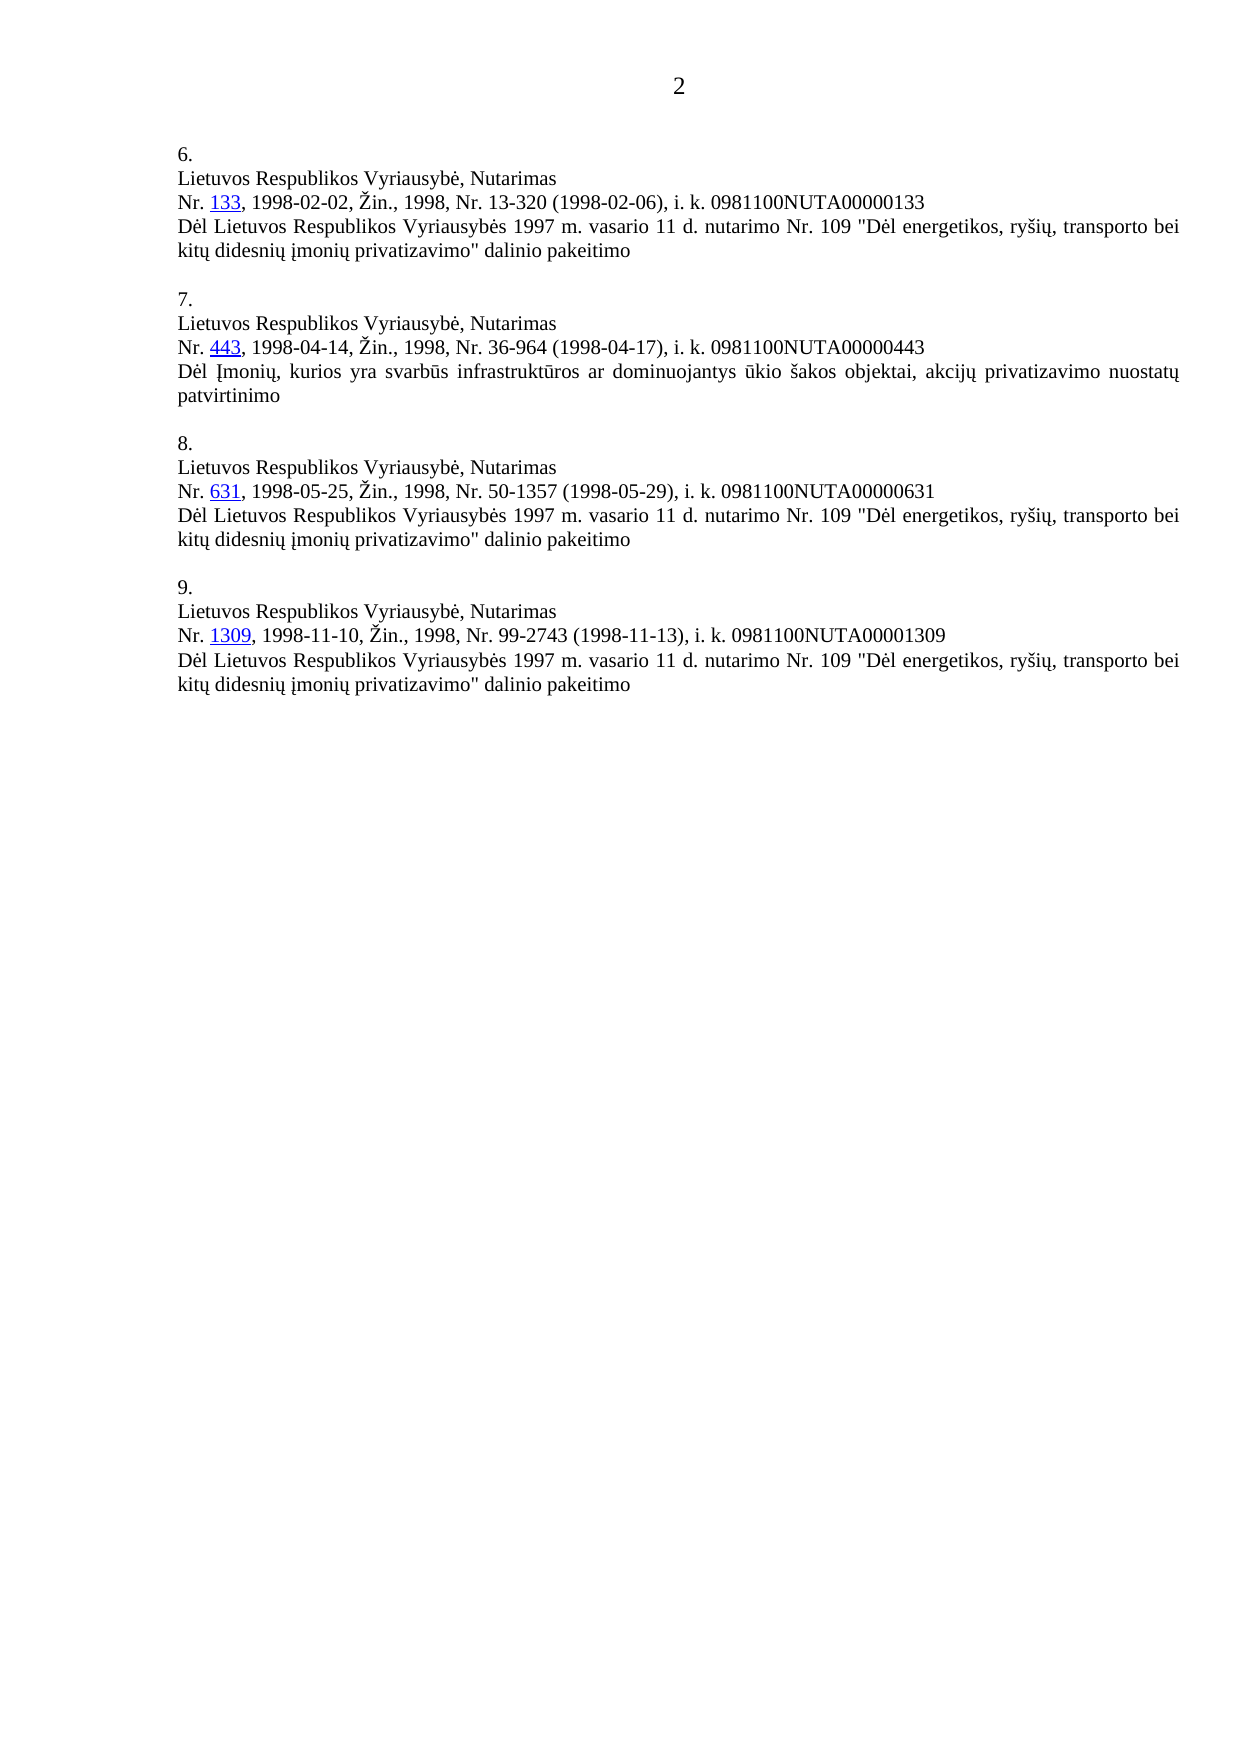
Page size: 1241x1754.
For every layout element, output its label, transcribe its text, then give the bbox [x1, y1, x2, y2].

text Dėl Lietuvos Respublikos Vyriausybės 1997 m. vasario 11 d. nutarimo Nr. 109 "Dėl energetikos, ryšių, transporto bei kitų didesnių įmonių privatizavimo" dalinio pakeitimo [177, 647, 1181, 696]
text Nr. 631, 1998-05-25, Žin., 1998, Nr. 50-1357 (1998-05-29), i. k. 0981100NUTA00000631 [177, 479, 1181, 503]
text Lietuvos Respublikos Vyriausybė, Nutarimas [177, 455, 1181, 479]
text Nr. 443, 1998-04-14, Žin., 1998, Nr. 36-964 (1998-04-17), i. k. 0981100NUTA00000443 [177, 335, 1181, 359]
text Lietuvos Respublikos Vyriausybė, Nutarimas [177, 599, 1181, 623]
text Nr. 133, 1998-02-02, Žin., 1998, Nr. 13-320 (1998-02-06), i. k. 0981100NUTA00000133 [177, 190, 1181, 214]
text 8. [177, 431, 1181, 455]
text Nr. 1309, 1998-11-10, Žin., 1998, Nr. 99-2743 (1998-11-13), i. k. 0981100NUTA00001309 [177, 623, 1181, 647]
text 9. [177, 575, 1181, 599]
text Dėl Lietuvos Respublikos Vyriausybės 1997 m. vasario 11 d. nutarimo Nr. 109 "Dėl energetikos, ryšių, transporto bei kitų didesnių įmonių privatizavimo" dalinio pakeitimo [177, 214, 1181, 262]
text Lietuvos Respublikos Vyriausybė, Nutarimas [177, 166, 1181, 190]
text Dėl Lietuvos Respublikos Vyriausybės 1997 m. vasario 11 d. nutarimo Nr. 109 "Dėl energetikos, ryšių, transporto bei kitų didesnių įmonių privatizavimo" dalinio pakeitimo [177, 503, 1181, 551]
text 6. [177, 142, 1181, 166]
text 7. [177, 287, 1181, 311]
text Lietuvos Respublikos Vyriausybė, Nutarimas [177, 311, 1181, 335]
text Dėl Įmonių, kurios yra svarbūs infrastruktūros ar dominuojantys ūkio šakos objektai, akcijų privatizavimo nuostatų patvirtinimo [177, 359, 1181, 407]
